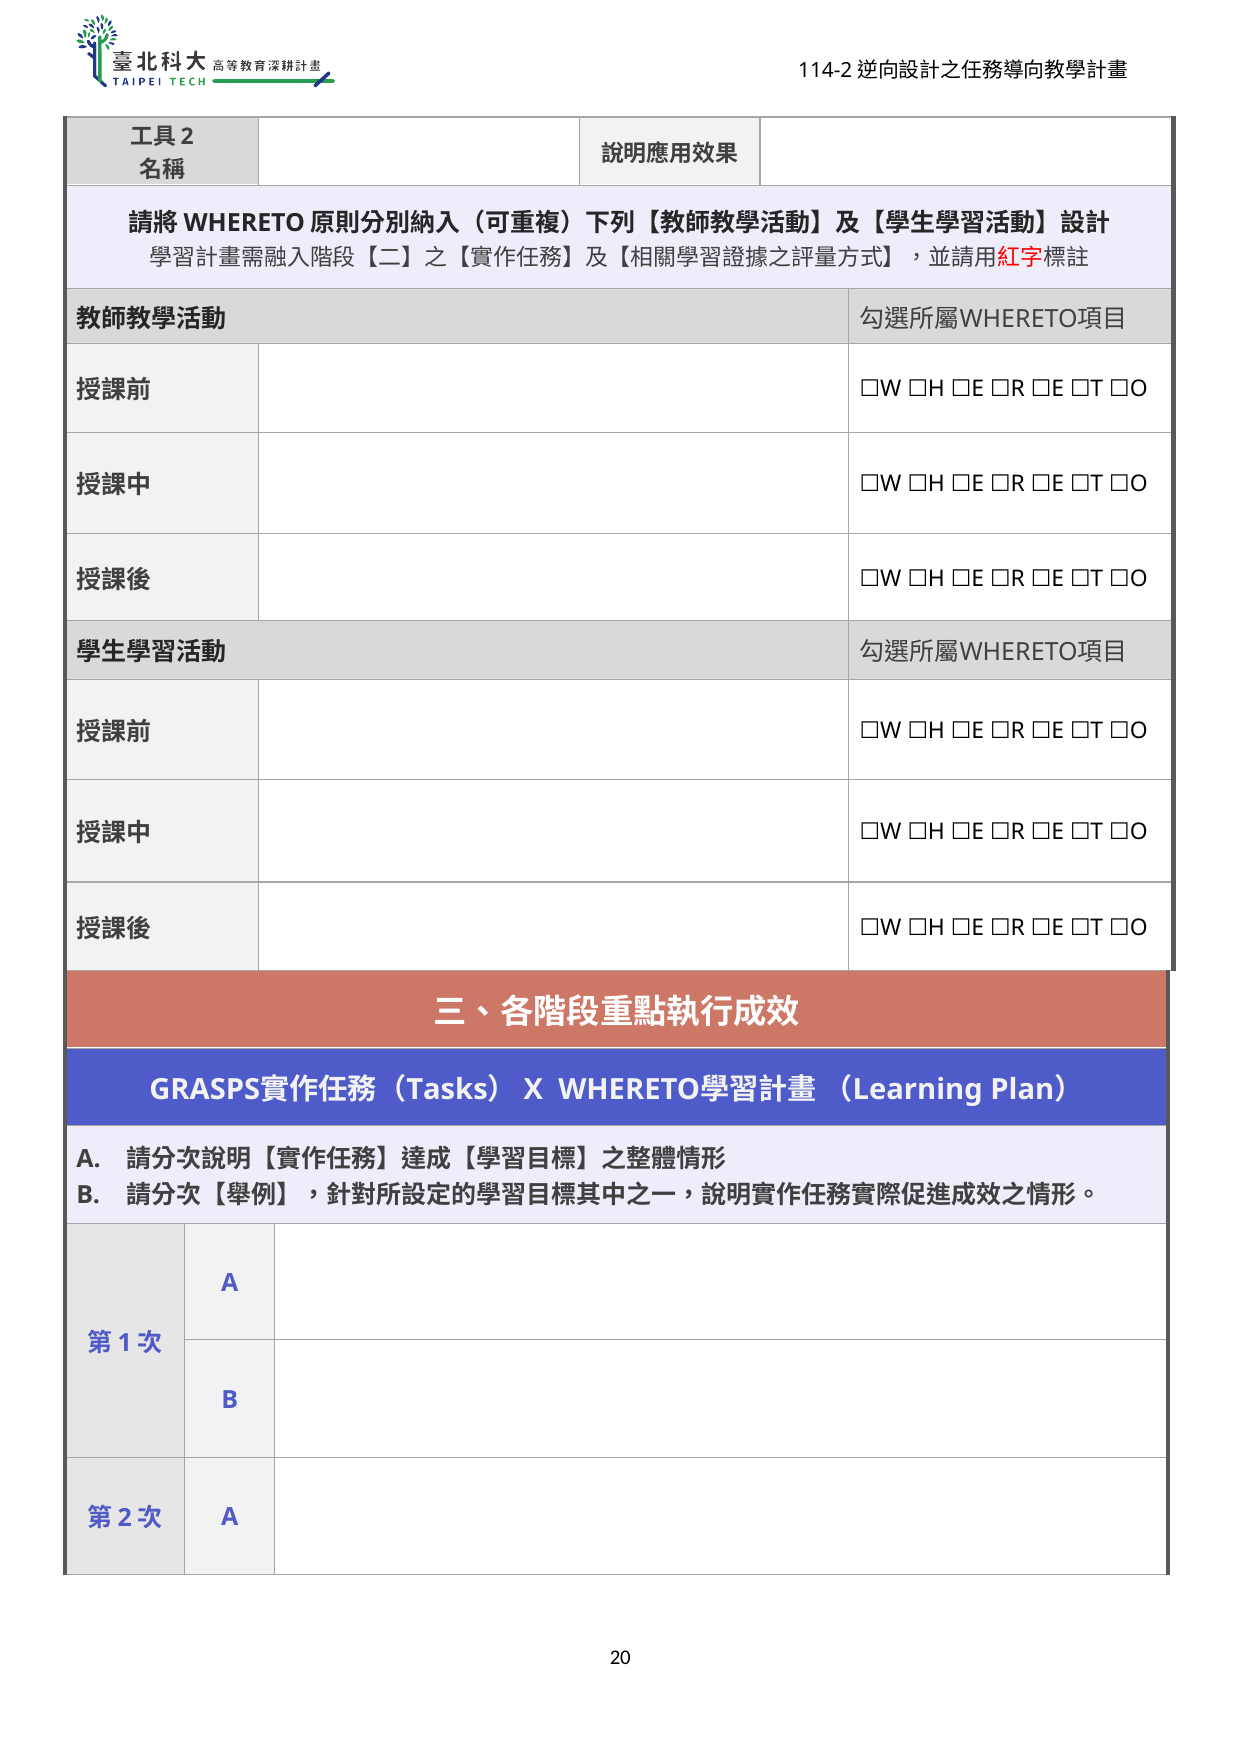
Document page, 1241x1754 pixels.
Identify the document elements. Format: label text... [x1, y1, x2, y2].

table_cell 請將WHERETO原則分別納入（可重複）下列【教師教學活動】及【學生學習活動】設計 學習計畫需融入階段【二】之【實作任務】及【相關學習證據之評量方式】，並請用紅字標註 [67, 186, 1171, 288]
table_cell B [185, 1340, 274, 1457]
table_cell ☐W ☐H ☐E ☐R ☐E ☐T ☐O [849, 780, 1171, 881]
table_cell 授課中 [67, 433, 258, 533]
table_cell [275, 1224, 1166, 1339]
table_cell 三、各階段重點執行成效 [67, 971, 1166, 1047]
table_cell 請分次說明【實作任務】達成【學習目標】之整體情形 請分次【舉例】，針對所設定的學習目標其中之一，說明實作任務實際促進成效之情形。 [67, 1126, 1166, 1223]
table_cell GRASPS實作任務（Tasks） X WHERETO學習計畫 （Learning Plan） [67, 1049, 1166, 1125]
table_cell [761, 118, 1171, 184]
table_cell [259, 780, 848, 881]
table_cell ☐W ☐H ☐E ☐R ☐E ☐T ☐O [849, 433, 1171, 533]
table_cell 授課後 [67, 534, 258, 620]
table_cell A [185, 1224, 274, 1339]
table_cell 勾選所屬WHERETO項目 [849, 621, 1171, 679]
table_cell [275, 1458, 1166, 1574]
table_cell [259, 118, 579, 184]
table_cell [259, 883, 848, 970]
table_cell 工具2 名稱 [67, 118, 258, 184]
table_cell A [185, 1458, 274, 1574]
table_cell ☐W ☐H ☐E ☐R ☐E ☐T ☐O [849, 883, 1171, 970]
table_cell 教師教學活動 [67, 289, 848, 343]
table_cell 說明應用效果 [580, 118, 759, 184]
table_cell ☐W ☐H ☐E ☐R ☐E ☐T ☐O [849, 680, 1171, 779]
table_cell [259, 344, 848, 432]
table_cell 學生學習活動 [67, 621, 848, 679]
table_cell 授課中 [67, 780, 258, 881]
table_cell 勾選所屬WHERETO項目 [849, 289, 1171, 343]
table_cell ☐W ☐H ☐E ☐R ☐E ☐T ☐O [849, 344, 1171, 432]
table_cell 第1次 [67, 1224, 184, 1457]
table_cell ☐W ☐H ☐E ☐R ☐E ☐T ☐O [849, 534, 1171, 620]
table_cell 授課前 [67, 680, 258, 779]
table_cell 授課後 [67, 883, 258, 970]
table_cell 第2次 [67, 1458, 184, 1574]
table_cell [259, 534, 848, 620]
table_cell [275, 1340, 1166, 1457]
table_cell [259, 680, 848, 779]
table_cell 授課前 [67, 344, 258, 432]
table_cell [259, 433, 848, 533]
